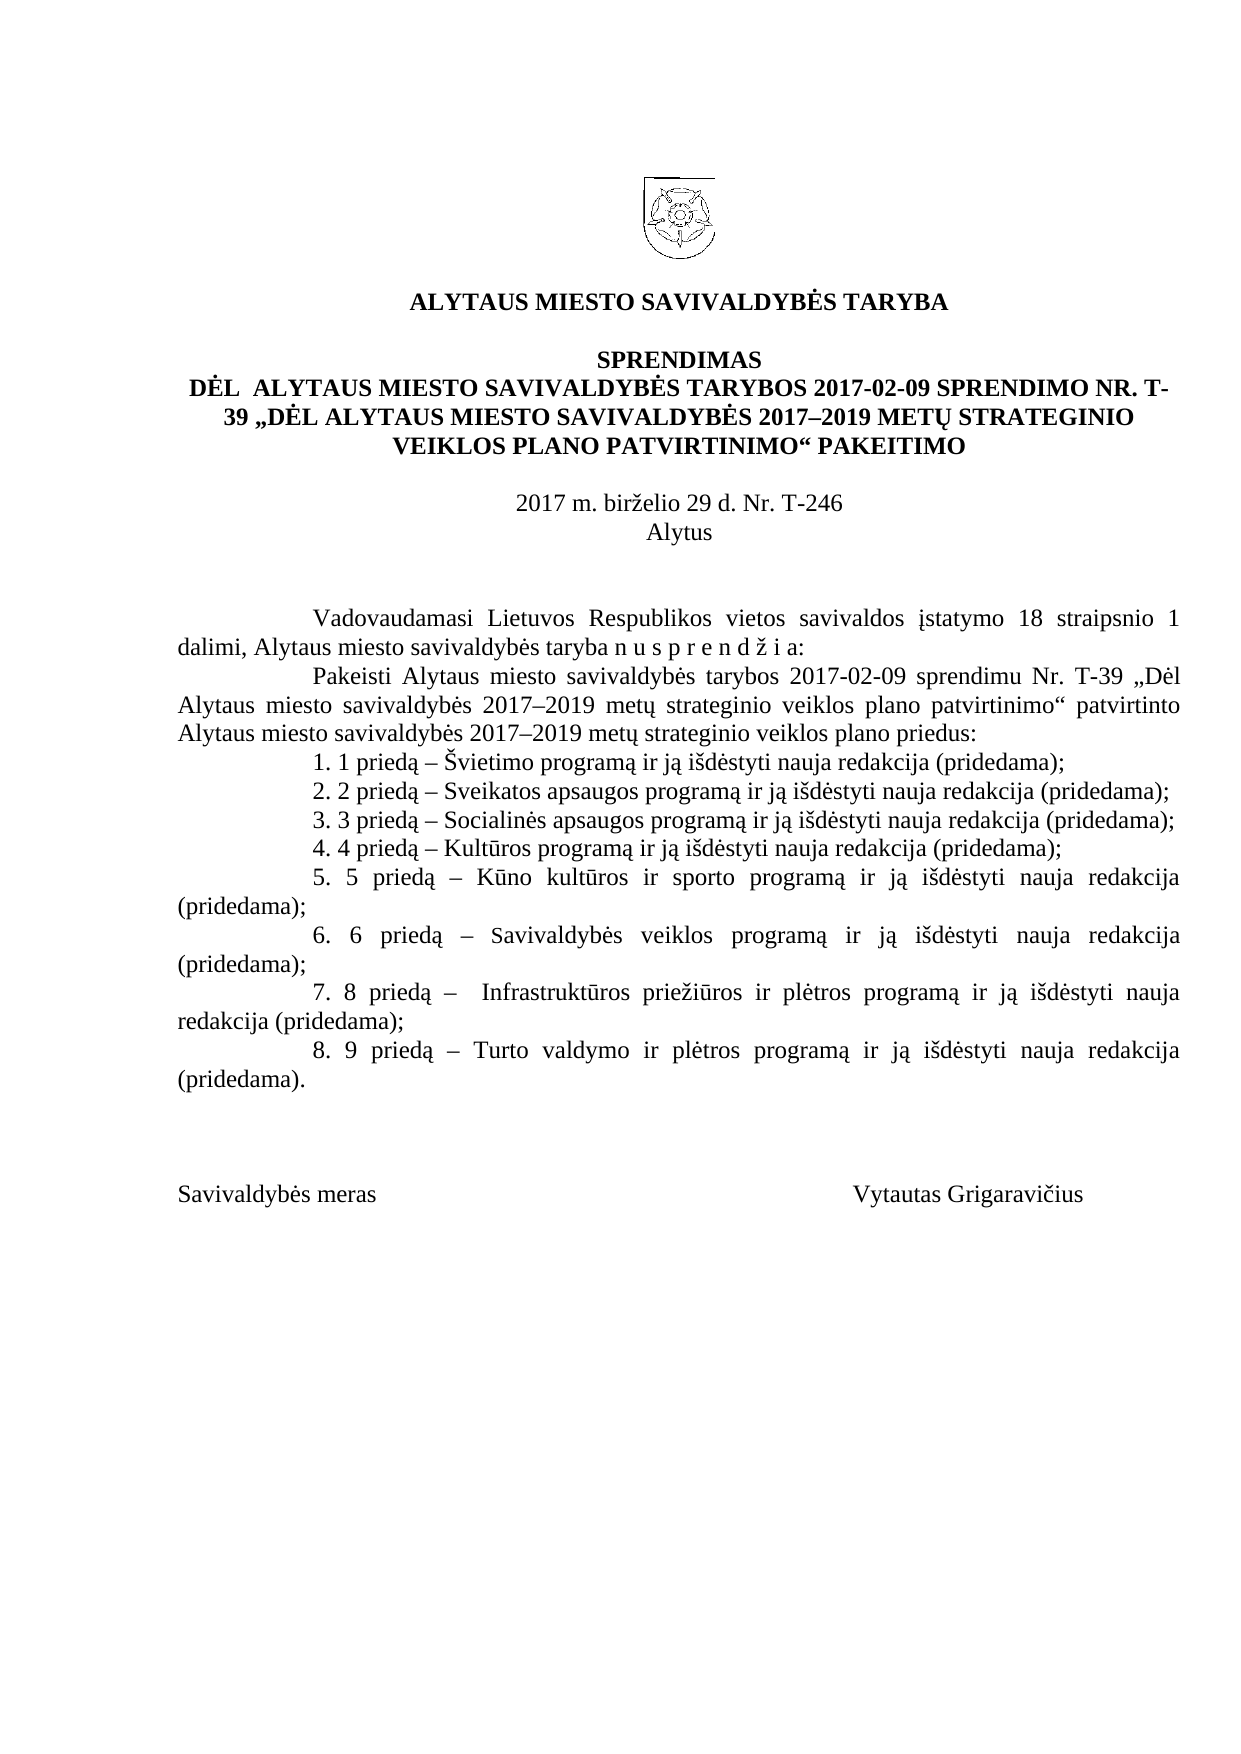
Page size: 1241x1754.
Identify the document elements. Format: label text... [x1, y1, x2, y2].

text Alytus [177, 517, 1181, 546]
text Savivaldybės meras Vytautas Grigaravičius [177, 1179, 1181, 1207]
text 1. 1 priedą – Švietimo programą ir ją išdėstyti nauja redakcija (pridedama); [177, 747, 1181, 776]
text 4. 4 priedą – Kultūros programą ir ją išdėstyti nauja redakcija (pridedama); [177, 833, 1181, 862]
text 3. 3 priedą – Socialinės apsaugos programą ir ją išdėstyti nauja redakcija (pridedama); [177, 805, 1181, 833]
text 7. 8 priedą – Infrastruktūros priežiūros ir plėtros programą ir ją išdėstyti nauja redakcija (pridedama); [177, 977, 1181, 1035]
text 8. 9 priedą – Turto valdymo ir plėtros programą ir ją išdėstyti nauja redakcija (pridedama). [177, 1035, 1181, 1092]
text ALYTAUS MIESTO SAVIVALDYBĖS TARYBA [177, 287, 1181, 316]
text SPRENDIMAS [177, 345, 1181, 373]
text 2. 2 priedą – Sveikatos apsaugos programą ir ją išdėstyti nauja redakcija (pridedama); [177, 776, 1181, 805]
text 5. 5 priedą – Kūno kultūros ir sporto programą ir ją išdėstyti nauja redakcija (pridedama); [177, 862, 1181, 920]
text 6. 6 priedą – Savivaldybės veiklos programą ir ją išdėstyti nauja redakcija (pridedama); [177, 920, 1181, 977]
text Pakeisti Alytaus miesto savivaldybės tarybos 2017-02-09 sprendimu Nr. T-39 „Dėl Alytaus miesto savivaldybės 2017–2019 metų strateginio veiklos plano patvirtinimo“ patvirtinto Alytaus miesto savivaldybės 2017–2019 metų strateginio veiklos plano priedus: [177, 661, 1181, 747]
text 2017 m. birželio 29 d. Nr. T-246 [177, 488, 1181, 517]
text Vadovaudamasi Lietuvos Respublikos vietos savivaldos įstatymo 18 straipsnio 1 dalimi, Alytaus miesto savivaldybės taryba n u s p r e n d ž i a: [177, 603, 1181, 661]
text DĖL ALYTAUS MIESTO SAVIVALDYBĖS TARYBOS 2017-02-09 SPRENDIMO NR. T-39 „DĖL ALYTAUS MIESTO SAVIVALDYBĖS 2017–2019 METŲ STRATEGINIO VEIKLOS PLANO PATVIRTINIMO“ PAKEITIMO [177, 373, 1181, 460]
